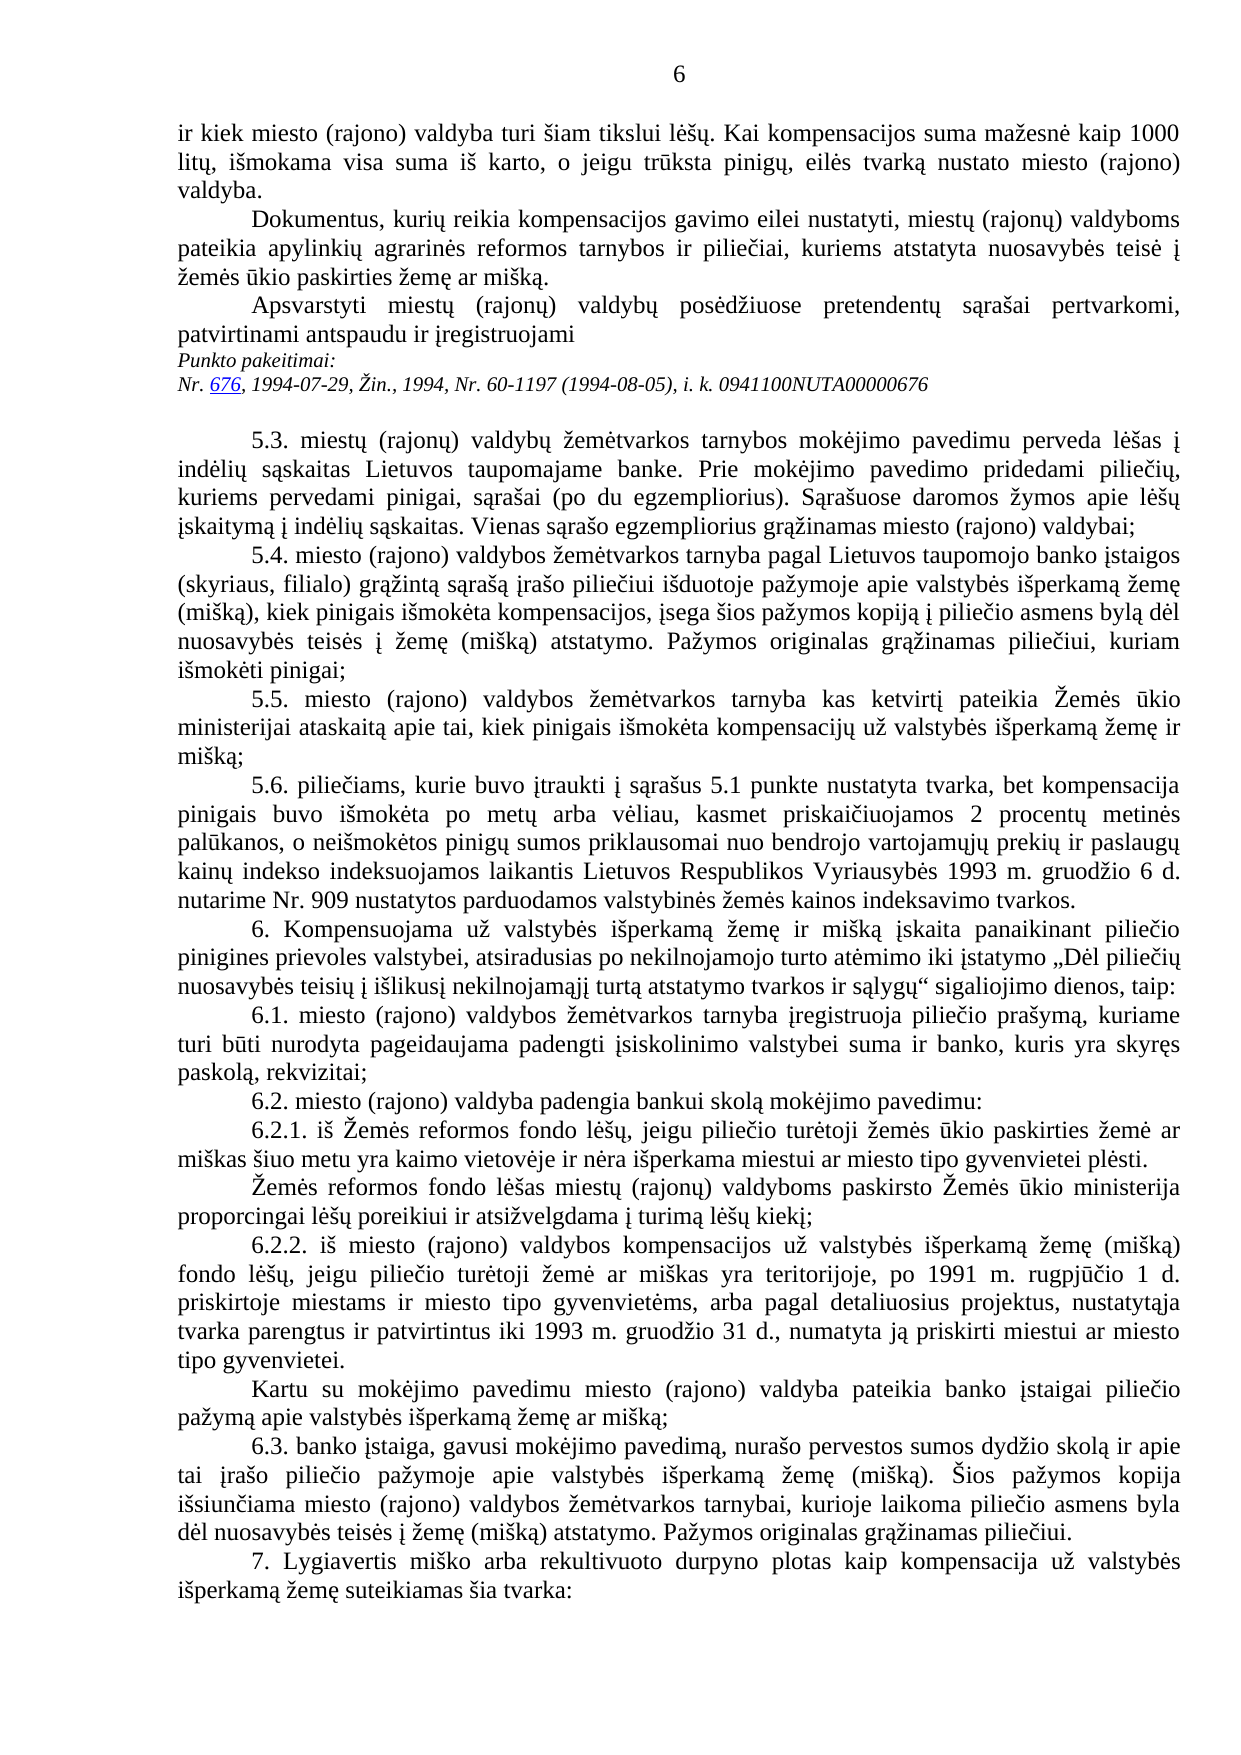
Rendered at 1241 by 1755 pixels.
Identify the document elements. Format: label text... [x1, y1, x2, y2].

text 5.3. miestų (rajonų) valdybų žemėtvarkos tarnybos mokėjimo pavedimu perveda lėšas į indėlių sąskaitas Lietuvos taupomajame banke. Prie mokėjimo pavedimo pridedami piliečių, kuriems pervedami pinigai, sąrašai (po du egzempliorius). Sąrašuose daromos žymos apie lėšų įskaitymą į indėlių sąskaitas. Vienas sąrašo egzempliorius grąžinamas miesto (rajono) valdybai; [177, 425, 1181, 540]
text Kartu su mokėjimo pavedimu miesto (rajono) valdyba pateikia banko įstaigai piliečio pažymą apie valstybės išperkamą žemę ar mišką; [177, 1374, 1181, 1431]
text 6.2. miesto (rajono) valdyba padengia bankui skolą mokėjimo pavedimu: [177, 1086, 1181, 1115]
text 5.4. miesto (rajono) valdybos žemėtvarkos tarnyba pagal Lietuvos taupomojo banko įstaigos (skyriaus, filialo) grąžintą sąrašą įrašo piliečiui išduotoje pažymoje apie valstybės išperkamą žemę (mišką), kiek pinigais išmokėta kompensacijos, įsega šios pažymos kopiją į piliečio asmens bylą dėl nuosavybės teisės į žemę (mišką) atstatymo. Pažymos originalas grąžinamas piliečiui, kuriam išmokėti pinigai; [177, 540, 1181, 684]
text 6.3. banko įstaiga, gavusi mokėjimo pavedimą, nurašo pervestos sumos dydžio skolą ir apie tai įrašo piliečio pažymoje apie valstybės išperkamą žemę (mišką). Šios pažymos kopija išsiunčiama miesto (rajono) valdybos žemėtvarkos tarnybai, kurioje laikoma piliečio asmens byla dėl nuosavybės teisės į žemę (mišką) atstatymo. Pažymos originalas grąžinamas piliečiui. [177, 1431, 1181, 1546]
text 6. Kompensuojama už valstybės išperkamą žemę ir mišką įskaita panaikinant piliečio pinigines prievoles valstybei, atsiradusias po nekilnojamojo turto atėmimo iki įstatymo „Dėl piliečių nuosavybės teisių į išlikusį nekilnojamąjį turtą atstatymo tvarkos ir sąlygų“ sigaliojimo dienos, taip: [177, 914, 1181, 1000]
text Apsvarstyti miestų (rajonų) valdybų posėdžiuose pretendentų sąrašai pertvarkomi, patvirtinami antspaudu ir įregistruojami [177, 291, 1181, 348]
text 5.5. miesto (rajono) valdybos žemėtvarkos tarnyba kas ketvirtį pateikia Žemės ūkio ministerijai ataskaitą apie tai, kiek pinigais išmokėta kompensacijų už valstybės išperkamą žemę ir mišką; [177, 684, 1181, 770]
text Punkto pakeitimai: [177, 348, 1181, 372]
text 6.2.2. iš miesto (rajono) valdybos kompensacijos už valstybės išperkamą žemę (mišką) fondo lėšų, jeigu piliečio turėtoji žemė ar miškas yra teritorijoje, po 1991 m. rugpjūčio 1 d. priskirtoje miestams ir miesto tipo gyvenvietėms, arba pagal detaliuosius projektus, nustatytąja tvarka parengtus ir patvirtintus iki 1993 m. gruodžio 31 d., numatyta ją priskirti miestui ar miesto tipo gyvenvietei. [177, 1230, 1181, 1374]
text Dokumentus, kurių reikia kompensacijos gavimo eilei nustatyti, miestų (rajonų) valdyboms pateikia apylinkių agrarinės reformos tarnybos ir piliečiai, kuriems atstatyta nuosavybės teisė į žemės ūkio paskirties žemę ar mišką. [177, 204, 1181, 291]
text 7. Lygiavertis miško arba rekultivuoto durpyno plotas kaip kompensacija už valstybės išperkamą žemę suteikiamas šia tvarka: [177, 1546, 1181, 1604]
text 5.6. piliečiams, kurie buvo įtraukti į sąrašus 5.1 punkte nustatyta tvarka, bet kompensacija pinigais buvo išmokėta po metų arba vėliau, kasmet priskaičiuojamos 2 procentų metinės palūkanos, o neišmokėtos pinigų sumos priklausomai nuo bendrojo vartojamųjų prekių ir paslaugų kainų indekso indeksuojamos laikantis Lietuvos Respublikos Vyriausybės 1993 m. gruodžio 6 d. nutarime Nr. 909 nustatytos parduodamos valstybinės žemės kainos indeksavimo tvarkos. [177, 770, 1181, 914]
text 6.1. miesto (rajono) valdybos žemėtvarkos tarnyba įregistruoja piliečio prašymą, kuriame turi būti nurodyta pageidaujama padengti įsiskolinimo valstybei suma ir banko, kuris yra skyręs paskolą, rekvizitai; [177, 1000, 1181, 1086]
text ir kiek miesto (rajono) valdyba turi šiam tikslui lėšų. Kai kompensacijos suma mažesnė kaip 1000 litų, išmokama visa suma iš karto, o jeigu trūksta pinigų, eilės tvarką nustato miesto (rajono) valdyba. [177, 118, 1181, 204]
text Žemės reformos fondo lėšas miestų (rajonų) valdyboms paskirsto Žemės ūkio ministerija proporcingai lėšų poreikiui ir atsižvelgdama į turimą lėšų kiekį; [177, 1172, 1181, 1230]
text 6.2.1. iš Žemės reformos fondo lėšų, jeigu piliečio turėtoji žemės ūkio paskirties žemė ar miškas šiuo metu yra kaimo vietovėje ir nėra išperkama miestui ar miesto tipo gyvenvietei plėsti. [177, 1115, 1181, 1172]
text Nr. 676, 1994-07-29, Žin., 1994, Nr. 60-1197 (1994-08-05), i. k. 0941100NUTA00000676 [177, 372, 1181, 396]
